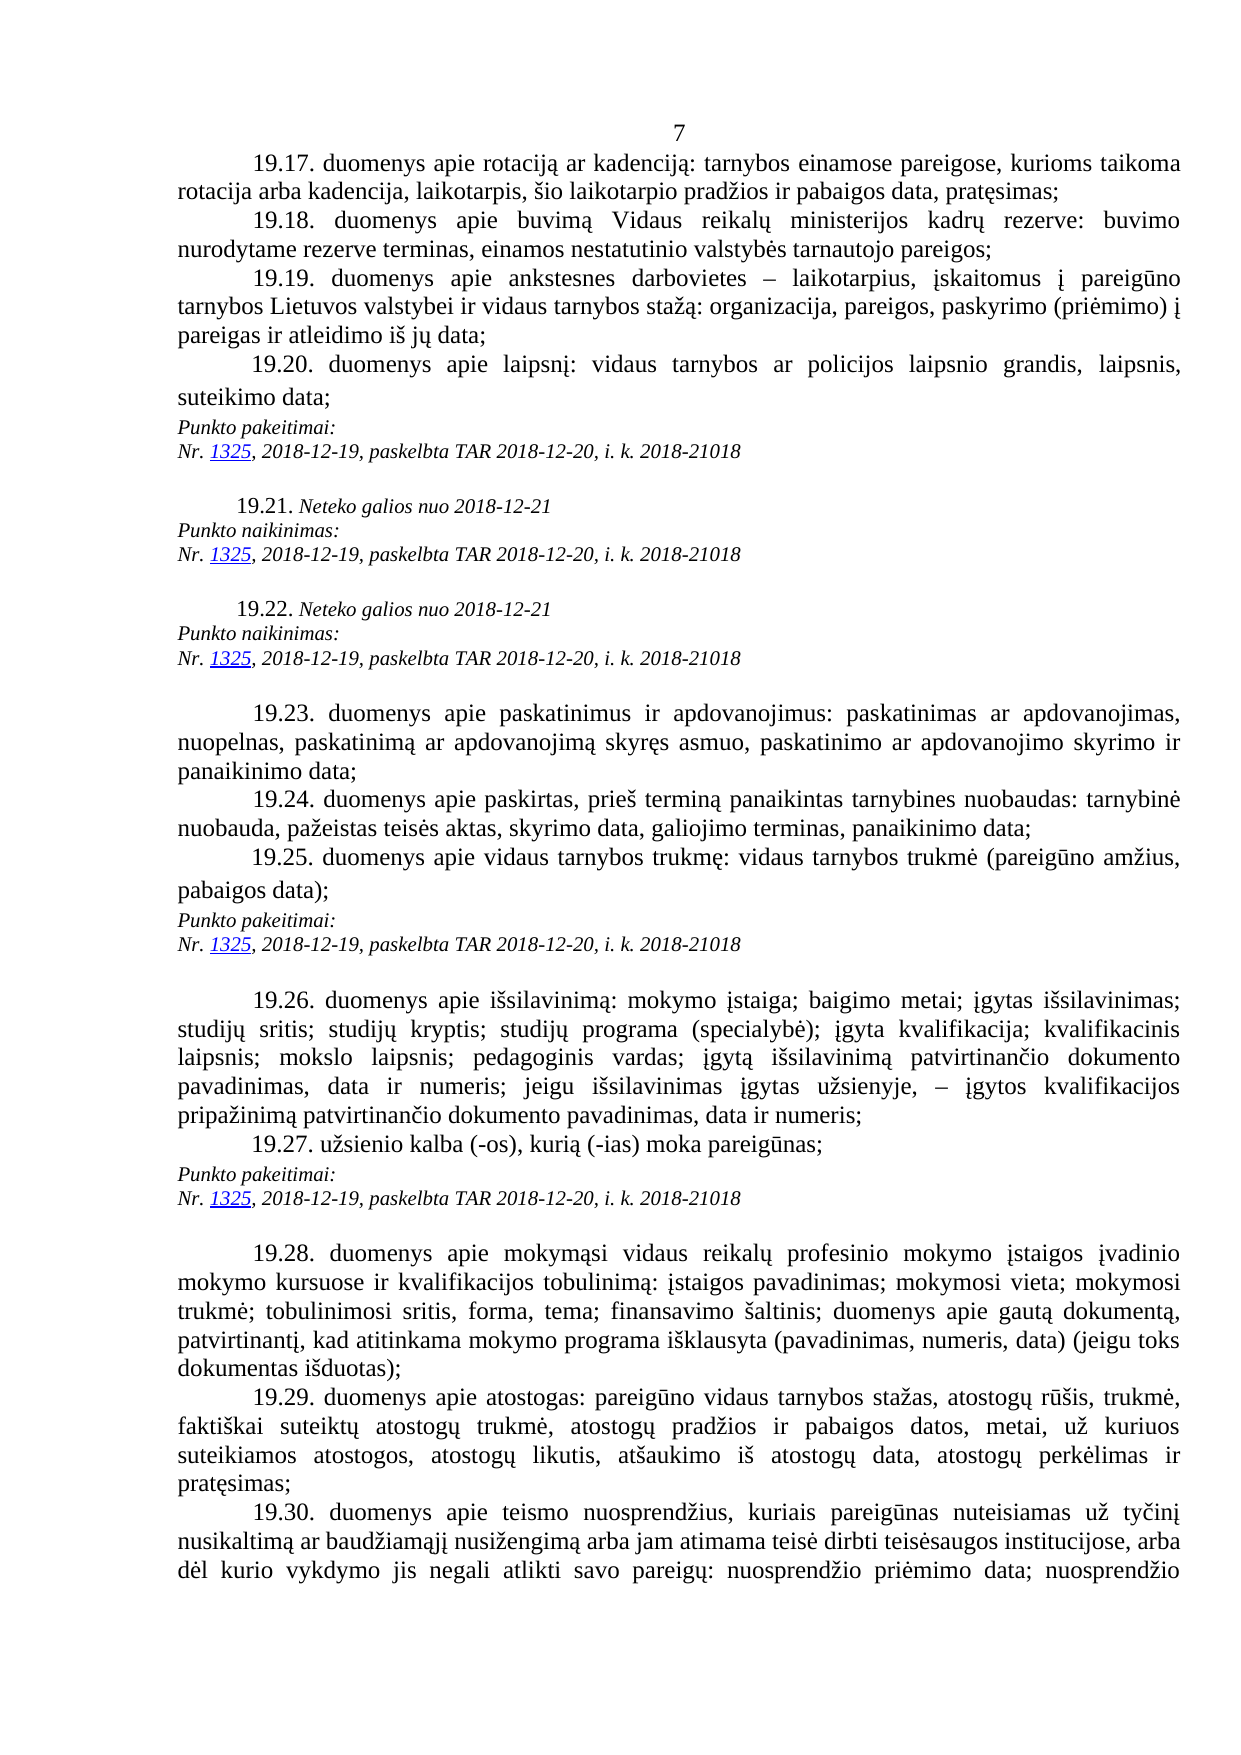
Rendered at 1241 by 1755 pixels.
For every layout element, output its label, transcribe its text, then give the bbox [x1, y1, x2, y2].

text 19.21. Neteko galios nuo 2018-12-21 [177, 492, 1181, 518]
text Punkto pakeitimai: [177, 1162, 1181, 1186]
text Nr. 1325, 2018-12-19, paskelbta TAR 2018-12-20, i. k. 2018-21018 [177, 1186, 1181, 1210]
text 19.20. duomenys apie laipsnį: vidaus tarnybos ar policijos laipsnio grandis, laipsnis, suteikimo data; [177, 349, 1181, 411]
text 19.28. duomenys apie mokymąsi vidaus reikalų profesinio mokymo įstaigos įvadinio mokymo kursuose ir kvalifikacijos tobulinimą: įstaigos pavadinimas; mokymosi vieta; mokymosi trukmė; tobulinimosi sritis, forma, tema; finansavimo šaltinis; duomenys apie gautą dokumentą, patvirtinantį, kad atitinkama mokymo programa išklausyta (pavadinimas, numeris, data) (jeigu toks dokumentas išduotas); [177, 1238, 1181, 1382]
text 19.26. duomenys apie išsilavinimą: mokymo įstaiga; baigimo metai; įgytas išsilavinimas; studijų sritis; studijų kryptis; studijų programa (specialybė); įgyta kvalifikacija; kvalifikacinis laipsnis; mokslo laipsnis; pedagoginis vardas; įgytą išsilavinimą patvirtinančio dokumento pavadinimas, data ir numeris; jeigu išsilavinimas įgytas užsienyje, – įgytos kvalifikacijos pripažinimą patvirtinančio dokumento pavadinimas, data ir numeris; [177, 985, 1181, 1129]
text 19.30. duomenys apie teismo nuosprendžius, kuriais pareigūnas nuteisiamas už tyčinį nusikaltimą ar baudžiamąjį nusižengimą arba jam atimama teisė dirbti teisėsaugos institucijose, arba dėl kurio vykdymo jis negali atlikti savo pareigų: nuosprendžio priėmimo data; nuosprendžio [177, 1497, 1181, 1583]
text Nr. 1325, 2018-12-19, paskelbta TAR 2018-12-20, i. k. 2018-21018 [177, 932, 1181, 956]
text 19.23. duomenys apie paskatinimus ir apdovanojimus: paskatinimas ar apdovanojimas, nuopelnas, paskatinimą ar apdovanojimą skyręs asmuo, paskatinimo ar apdovanojimo skyrimo ir panaikinimo data; [177, 698, 1181, 784]
text 19.19. duomenys apie ankstesnes darbovietes – laikotarpius, įskaitomus į pareigūno tarnybos Lietuvos valstybei ir vidaus tarnybos stažą: organizacija, pareigos, paskyrimo (priėmimo) į pareigas ir atleidimo iš jų data; [177, 263, 1181, 349]
text 19.25. duomenys apie vidaus tarnybos trukmę: vidaus tarnybos trukmė (pareigūno amžius, pabaigos data); [177, 842, 1181, 904]
text 19.22. Neteko galios nuo 2018-12-21 [177, 595, 1181, 621]
text Punkto pakeitimai: [177, 415, 1181, 439]
text 19.27. užsienio kalba (-os), kurią (-ias) moka pareigūnas; [177, 1129, 1181, 1157]
text Nr. 1325, 2018-12-19, paskelbta TAR 2018-12-20, i. k. 2018-21018 [177, 439, 1181, 463]
text Nr. 1325, 2018-12-19, paskelbta TAR 2018-12-20, i. k. 2018-21018 [177, 542, 1181, 566]
text Punkto pakeitimai: [177, 908, 1181, 932]
text Nr. 1325, 2018-12-19, paskelbta TAR 2018-12-20, i. k. 2018-21018 [177, 645, 1181, 669]
text 19.18. duomenys apie buvimą Vidaus reikalų ministerijos kadrų rezerve: buvimo nurodytame rezerve terminas, einamos nestatutinio valstybės tarnautojo pareigos; [177, 205, 1181, 263]
text Punkto naikinimas: [177, 621, 1181, 645]
text 19.29. duomenys apie atostogas: pareigūno vidaus tarnybos stažas, atostogų rūšis, trukmė, faktiškai suteiktų atostogų trukmė, atostogų pradžios ir pabaigos datos, metai, už kuriuos suteikiamos atostogos, atostogų likutis, atšaukimo iš atostogų data, atostogų perkėlimas ir pratęsimas; [177, 1382, 1181, 1497]
text 19.24. duomenys apie paskirtas, prieš terminą panaikintas tarnybines nuobaudas: tarnybinė nuobauda, pažeistas teisės aktas, skyrimo data, galiojimo terminas, panaikinimo data; [177, 784, 1181, 842]
text 19.17. duomenys apie rotaciją ar kadenciją: tarnybos einamose pareigose, kurioms taikoma rotacija arba kadencija, laikotarpis, šio laikotarpio pradžios ir pabaigos data, pratęsimas; [177, 148, 1181, 205]
text Punkto naikinimas: [177, 518, 1181, 542]
